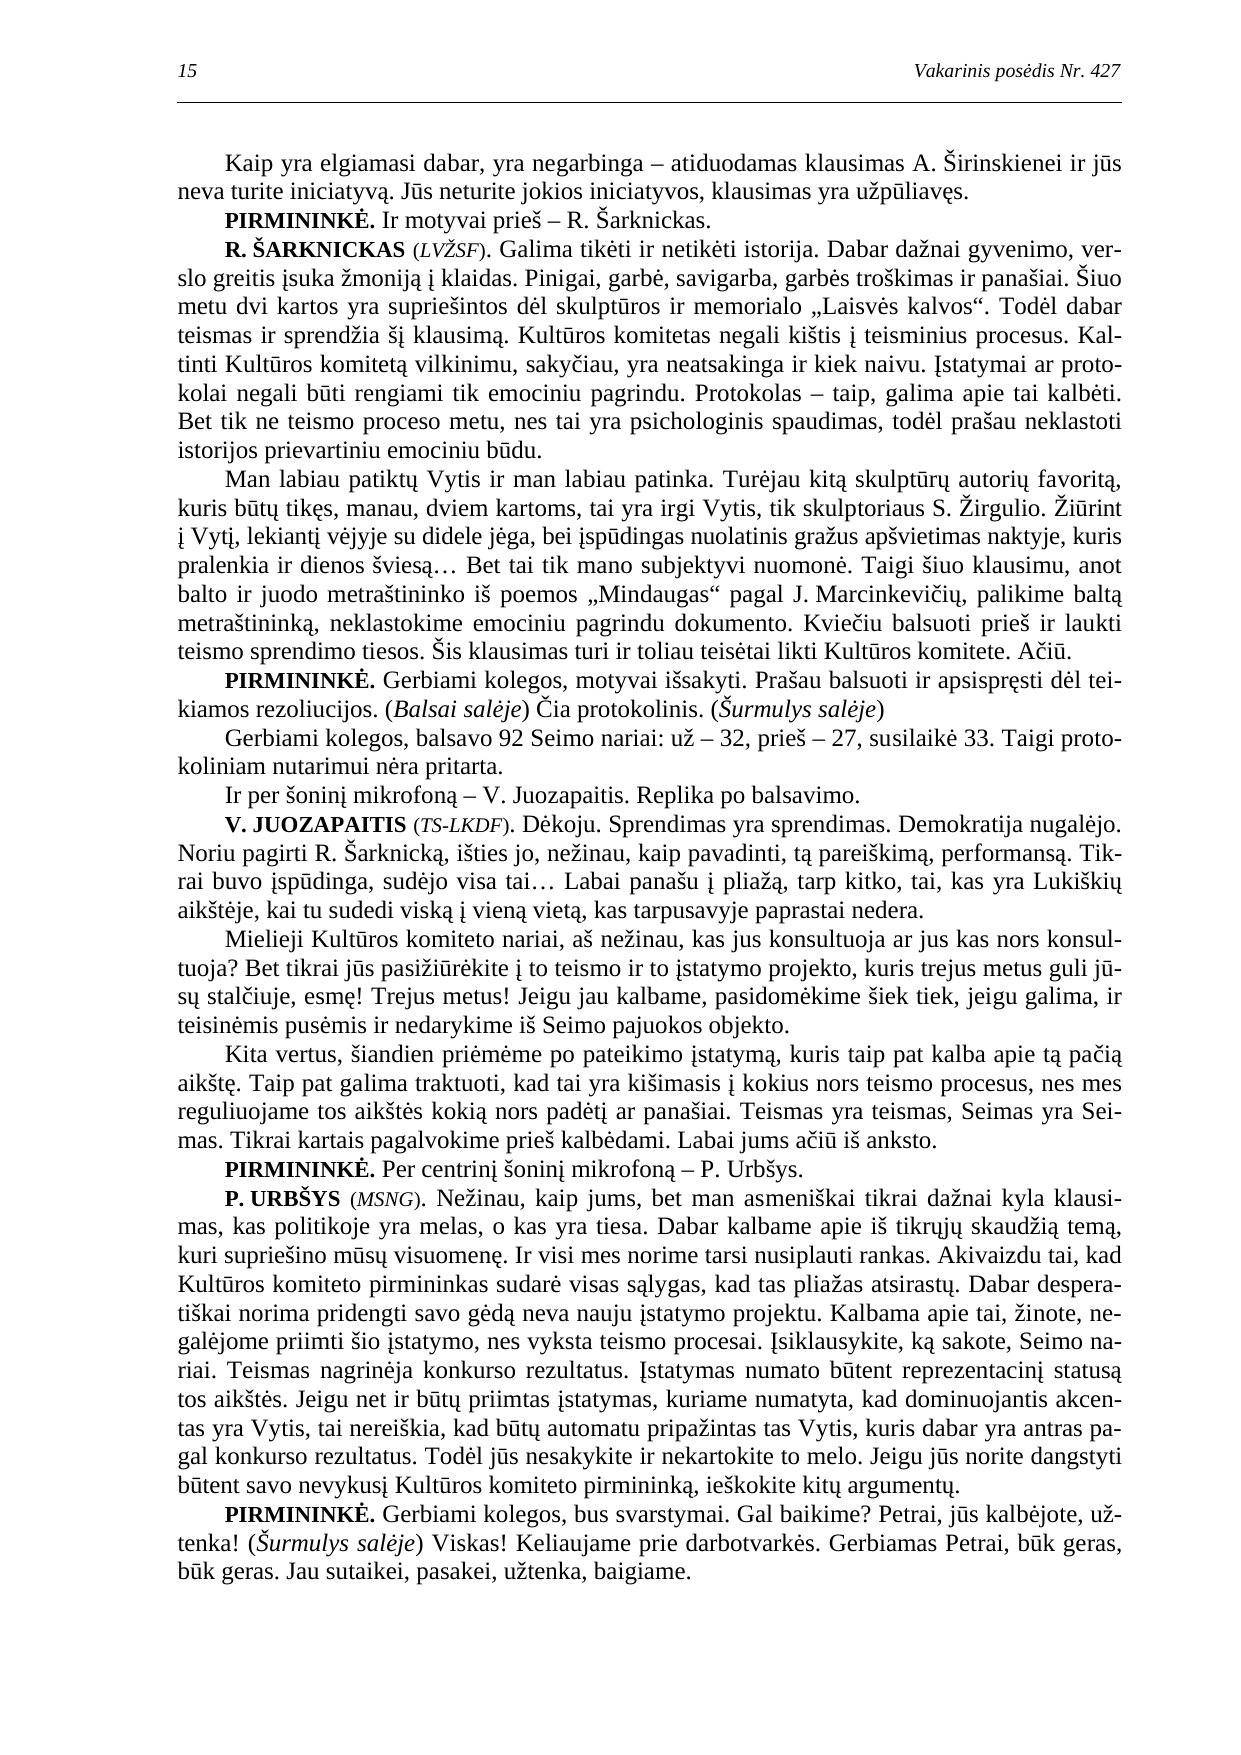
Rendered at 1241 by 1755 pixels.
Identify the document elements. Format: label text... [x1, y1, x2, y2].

text PIRMININKĖ. Ger­bia­mi ko­le­gos, mo­ty­vai iš­sa­ky­ti. Pra­šau bal­suo­ti ir ap­si­spręs­ti dėl tei­kia­mos re­zo­liu­ci­jos. (Bal­sai sa­lė­je) Čia pro­to­ko­li­nis. (Šur­mu­lys sa­lė­je) [177, 665, 1122, 723]
text Man la­biau pa­tik­tų Vy­tis ir man la­biau pa­tin­ka. Tu­rė­jau ki­tą skulp­tū­rų au­to­rių fa­vo­ri­tą, ku­ris bū­tų ti­kęs, ma­nau, dviem kar­toms, tai yra ir­gi Vy­tis, tik skulp­to­riaus S. Žir­gu­lio. Žiū­rint į Vy­tį, le­kian­tį vė­jy­je su di­de­le jė­ga, bei įspū­din­gas nuo­la­ti­nis gra­žus ap­švie­ti­mas nak­ty­je, ku­ris pra­len­kia ir die­nos švie­są… Bet tai tik ma­no sub­jek­ty­vi nuo­mo­nė. Tai­gi šiuo klau­si­mu, anot bal­to ir juo­do met­raš­ti­nin­ko iš po­emos „Min­dau­gas“ pa­gal J. Mar­cin­ke­vi­čių, pa­li­ki­me bal­tą met­raš­ti­nin­ką, ne­klas­to­ki­me emo­ci­niu pa­grin­du do­ku­men­to. Kvie­čiu bal­suo­ti prieš ir lau­k­ti teis­mo spren­di­mo tie­sos. Šis klau­si­mas tu­ri ir to­liau tei­sė­tai lik­ti Kul­tū­ros ko­mi­te­te. Ačiū. [177, 464, 1122, 665]
text PIRMININKĖ. Ger­bia­mi ko­le­gos, bus svars­ty­mai. Gal bai­ki­me? Pet­rai, jūs kal­bė­jo­te, už­ten­ka! (Šur­mu­lys sa­lė­je) Vis­kas! Ke­liau­ja­me prie dar­bo­tvarkės. Ger­bia­mas Pet­rai, būk ge­ras, būk ge­ras. Jau su­tai­kei, pa­sa­kei, už­ten­ka, bai­gia­me. [177, 1499, 1122, 1585]
text PIRMININKĖ. Ir mo­ty­vai prieš – R. Šar­knic­kas. [177, 205, 1122, 234]
text P. URBŠYS (MSNG). Ne­ži­nau, kaip jums, bet man as­me­niš­kai tik­rai daž­nai ky­la klau­si­mas, kas po­li­ti­ko­je yra me­las, o kas yra tie­sa. Da­bar kal­ba­me apie iš tik­rų­jų skau­džią te­mą, ku­ri su­prie­ši­no mū­sų vi­suo­me­nę. Ir vi­si mes no­ri­me tar­si nu­si­plau­ti ran­kas. Aki­vaiz­du tai, kad Kul­tū­ros ko­mi­te­to pir­mi­nin­kas su­da­rė vi­sas są­ly­gas, kad tas plia­žas at­si­ras­tų. Da­bar des­pe­ra­tiš­kai no­ri­ma pri­deng­ti sa­vo gė­dą ne­va nau­ju įsta­ty­mo pro­jek­tu. Kal­ba­ma apie tai, ži­no­te, ne­ga­lė­jo­me pri­im­ti šio įsta­ty­mo, nes vyks­ta teis­mo pro­ce­sai. Įsi­klau­sy­ki­te, ką sa­ko­te, Sei­mo na­riai. Teis­mas nag­ri­nė­ja kon­kur­so re­zul­ta­tus. Įsta­ty­mas nu­ma­to bū­tent rep­re­zen­ta­ci­nį sta­tu­są tos aikš­tės. Jei­gu net ir bū­tų pri­im­tas įsta­ty­mas, ku­ria­me nu­ma­ty­ta, kad do­mi­nuo­jan­tis ak­cen­tas yra Vy­tis, tai ne­reiš­kia, kad bū­tų au­to­ma­tu pri­pa­žin­tas tas Vy­tis, ku­ris da­bar yra ant­ras pa­gal kon­kur­so re­zul­ta­tus. To­dėl jūs ne­sa­ky­ki­te ir ne­kar­to­ki­te to me­lo. Jei­gu jūs no­ri­te dangs­ty­ti bū­tent sa­vo ne­vy­ku­sį Kul­tū­ros ko­mi­te­to pir­mi­nin­ką, ieš­ko­ki­te ki­tų ar­gu­men­tų. [177, 1183, 1122, 1499]
text Mie­lie­ji Kul­tū­ros ko­mi­te­to na­riai, aš ne­ži­nau, kas jus kon­sul­tuo­ja ar jus kas nors kon­sul­tuo­ja? Bet tik­rai jūs pa­si­žiū­rė­ki­te į to teis­mo ir to įsta­ty­mo pro­jek­to, ku­ris tre­jus me­tus gu­li jū­sų stal­čiu­je, es­mę! Tre­jus me­tus! Jei­gu jau kal­ba­me, pa­si­do­mė­ki­me šiek tiek, jei­gu ga­li­ma, ir tei­si­nė­mis pu­sė­mis ir ne­da­ry­ki­me iš Sei­mo pa­juo­kos ob­jek­to. [177, 924, 1122, 1039]
text Ger­bia­mi ko­le­gos, bal­sa­vo 92 Sei­mo na­riai: už – 32, prieš – 27, su­si­lai­kė 33. Tai­gi pro­to­ko­li­niam nu­ta­ri­mui nė­ra pri­tar­ta. [177, 723, 1122, 780]
text V. JUOZAPAITIS (TS-LKDF). Dė­ko­ju. Spren­di­mas yra spren­di­mas. De­mo­kra­tija nu­ga­lė­jo. No­riu pa­gir­ti R. Šar­knic­ką, iš­ties jo, ne­ži­nau, kaip pa­va­din­ti, tą pa­reiš­ki­mą, per­for­man­są. Tik­rai bu­vo įspū­din­ga, su­dė­jo vi­sa tai… La­bai pa­na­šu į plia­žą, tarp kit­ko, tai, kas yra Lu­kiš­kių aikš­tė­je, kai tu su­de­di vis­ką į vie­ną vie­tą, kas tar­pu­sa­vy­je pa­pras­tai ne­de­ra. [177, 809, 1122, 924]
text Kaip yra el­gia­ma­si da­bar, yra ne­gar­bin­ga – ati­duo­da­mas klau­si­mas A. Ši­rins­kie­nei ir jūs ne­va tu­ri­te ini­cia­ty­vą. Jūs ne­tu­ri­te jo­kios ini­cia­ty­vos, klau­si­mas yra už­pū­lia­vęs. [177, 148, 1122, 205]
text R. ŠARKNICKAS (LVŽSF). Ga­li­ma ti­kė­ti ir ne­ti­kė­ti is­to­ri­ja. Da­bar daž­nai gy­ve­ni­mo, ver­slo grei­tis įsu­ka žmo­ni­ją į klai­das. Pi­ni­gai, gar­bė, sa­vi­gar­ba, gar­bės troš­ki­mas ir pa­na­šiai. Šiuo me­tu dvi kar­tos yra su­prie­šin­tos dėl skulp­tū­ros ir me­mo­ria­lo „Lais­vės kal­vos“. To­dėl da­bar teis­mas ir spren­džia šį klau­si­mą. Kul­tū­ros ko­mi­te­tas ne­ga­li kiš­tis į teis­mi­nius pro­ce­sus. Kal­tin­ti Kul­tū­ros ko­mi­te­tą vil­ki­ni­mu, sa­ky­čiau, yra ne­at­sa­kin­ga ir kiek nai­vu. Įsta­ty­mai ar pro­to­ko­lai ne­ga­li bū­ti ren­gia­mi tik emo­ci­niu pa­grin­du. Pro­to­ko­las – taip, ga­li­ma apie tai kal­bė­ti. Bet tik ne teis­mo pro­ce­so me­tu, nes tai yra psi­cho­lo­gi­nis spau­di­mas, to­dėl pra­šau ne­klas­to­ti is­to­ri­jos prie­var­ti­niu emo­ci­niu bū­du. [177, 234, 1122, 464]
text Ki­ta ver­tus, šian­dien pri­ėmė­me po pa­tei­ki­mo įsta­ty­mą, ku­ris taip pat kal­ba apie tą pa­čią aikš­tę. Taip pat ga­li­ma trak­tuo­ti, kad tai yra ki­ši­ma­sis į ko­kius nors teis­mo pro­ce­sus, nes mes re­gu­liuo­ja­me tos aikš­tės ko­kią nors pa­dė­tį ar pa­na­šiai. Teis­mas yra teis­mas, Sei­mas yra Sei­mas. Tik­rai kar­tais pa­gal­vo­ki­me prieš kal­bė­da­mi. La­bai jums ačiū iš anks­to. [177, 1039, 1122, 1154]
text PIRMININKĖ. Per cen­tri­nį šo­ni­nį mik­ro­fo­ną – P. Urb­šys. [177, 1154, 1122, 1183]
text Ir per šo­ni­nį mik­ro­fo­ną – V. Juo­za­pai­tis. Re­pli­ka po bal­sa­vi­mo. [177, 780, 1122, 809]
